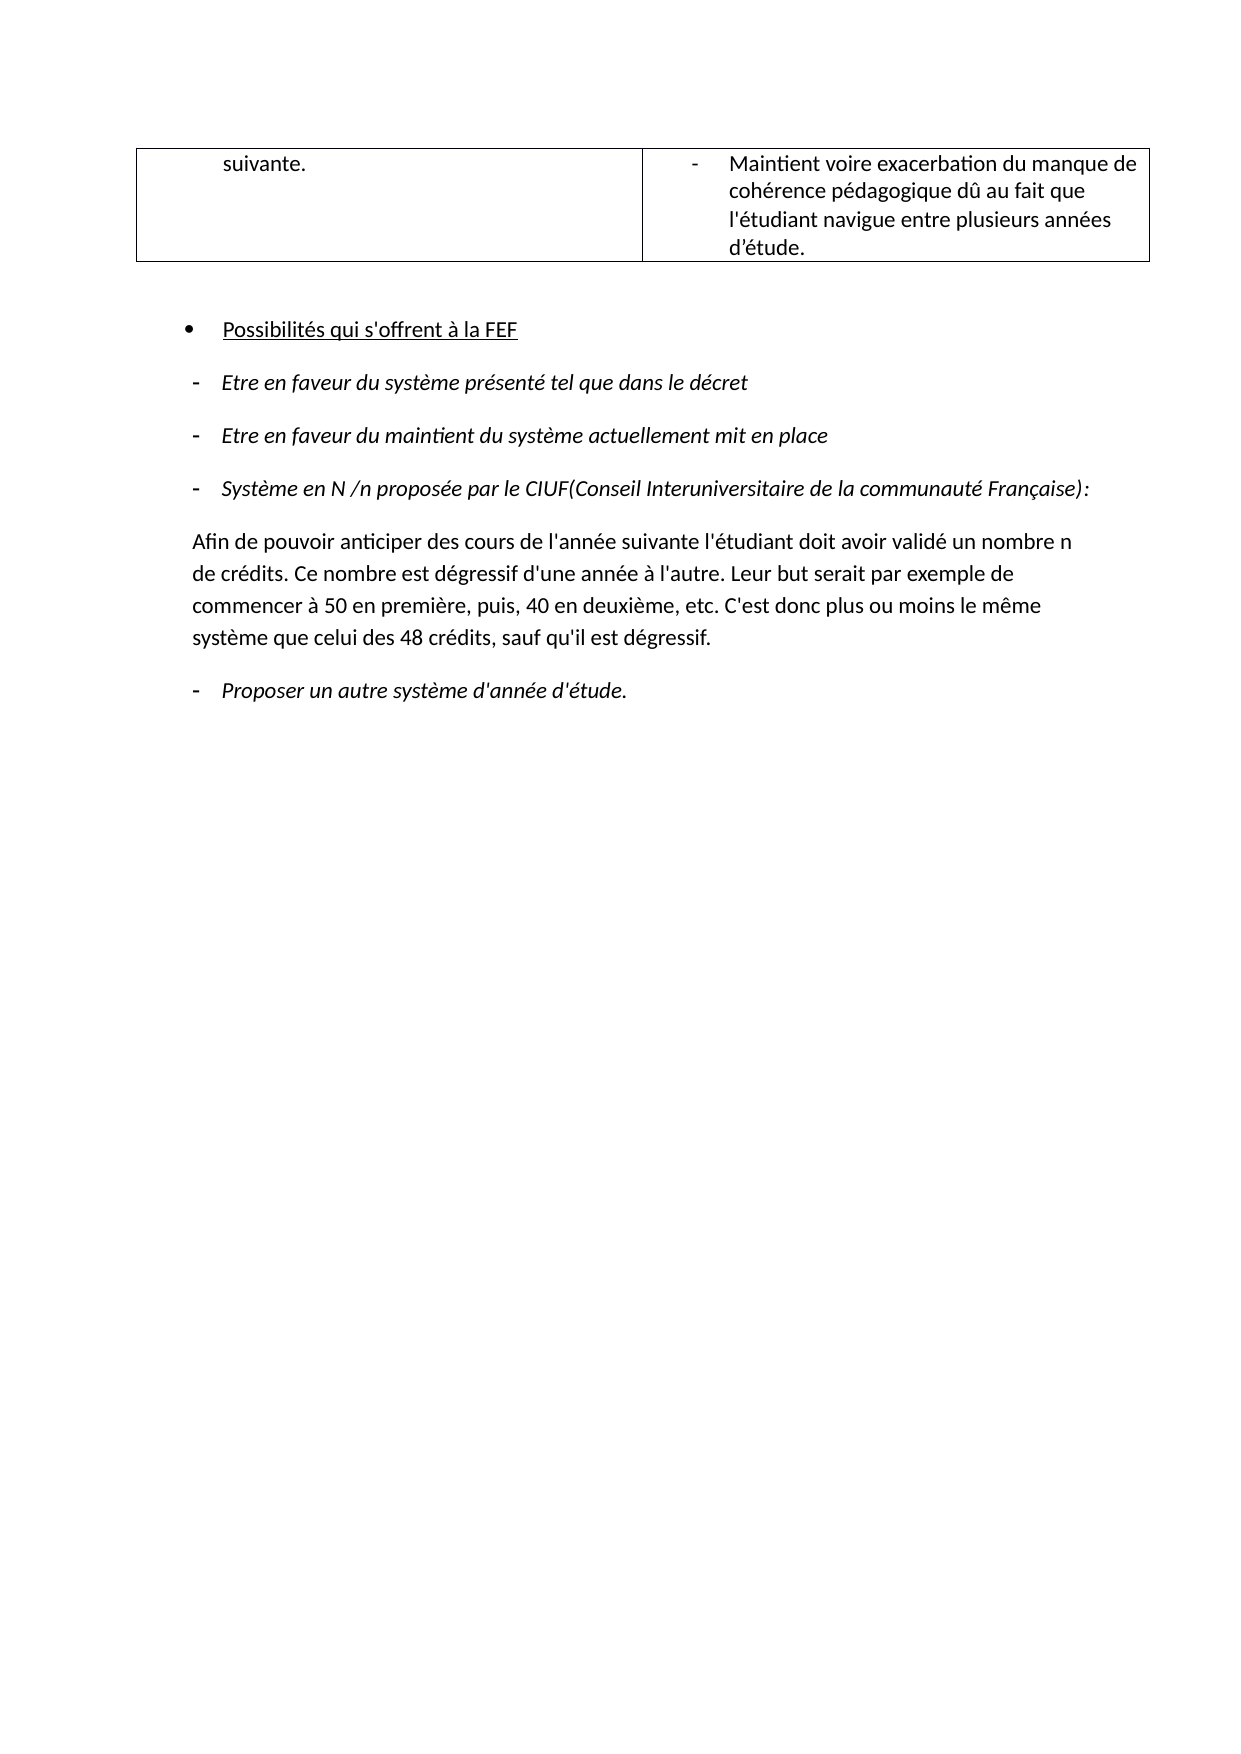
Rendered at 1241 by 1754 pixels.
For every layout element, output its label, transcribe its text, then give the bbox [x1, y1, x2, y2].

list Possibilités qui s'offrent à la FEF [185, 315, 1093, 343]
table_cell Maintient voire exacerbation du manque de cohérence pédagogique dû au fait que l'étudiant navigue entre plusieurs années d’étude. [643, 149, 1149, 261]
table_cell suivante. [137, 149, 642, 261]
list Etre en faveur du système présenté tel que dans le décret [192, 368, 1093, 396]
list Afin de pouvoir anticiper des cours de l'année suivante l'étudiant doit avoir validé un nombre n de crédits. Ce nombre est dégressif d'une année à l'autre. Leur but serait par exemple de commencer à 50 en première, puis, 40 en deuxième, etc. C'est donc plus ou moins le même système que celui des 48 crédits, sauf qu'il est dégressif. [192, 527, 1093, 651]
list Système en N /n proposée par le CIUF(Conseil Interuniversitaire de la communauté Française): [192, 474, 1093, 502]
list Etre en faveur du maintient du système actuellement mit en place [192, 421, 1093, 449]
list Proposer un autre système d'année d'étude. [192, 676, 1093, 704]
